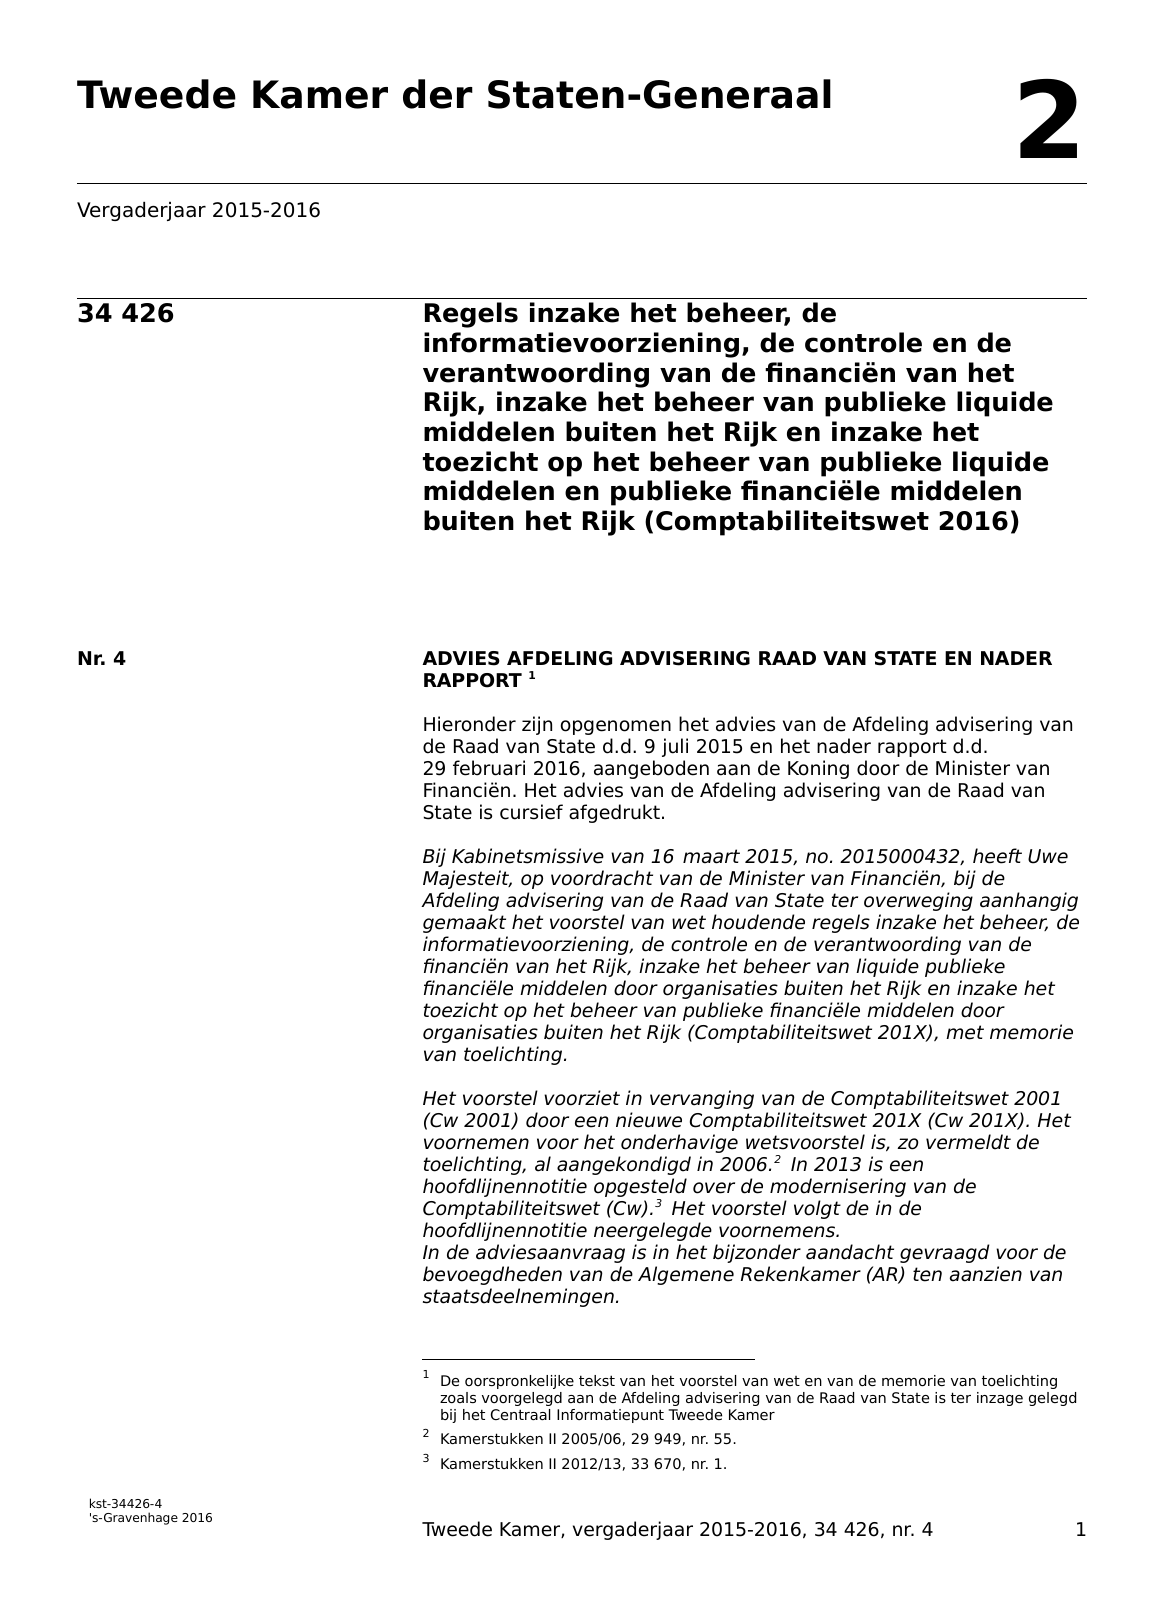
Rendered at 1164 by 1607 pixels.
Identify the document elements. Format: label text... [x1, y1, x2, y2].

subtitle Nr. 4 ADVIES AFDELING ADVISERING RAAD VAN STATE EN NADER RAPPORT [77, 647, 1087, 691]
text 's-Gravenhage 2016 [88, 1511, 323, 1525]
text Kamerstukken II 2005/06, 29 949, nr. 55. [422, 1427, 1087, 1449]
text Hieronder zijn opgenomen het advies van de Afdeling advisering van de Raad van State d.d. 9 juli 2015 en het nader rapport d.d. 29 februari 2016, aangeboden aan de Koning door de Minister van Financiën. Het advies van de Afdeling advisering van de Raad van State is cursief afgedrukt. [422, 714, 1087, 823]
text Bij Kabinetsmissive van 16 maart 2015, no. 2015000432, heeft Uwe Majesteit, op voordracht van de Minister van Financiën, bij de Afdeling advisering van de Raad van State ter overweging aanhangig gemaakt het voorstel van wet houdende regels inzake het beheer, de informatievoorziening, de controle en de verantwoording van de financiën van het Rijk, inzake het beheer van liquide publieke financiële middelen door organisaties buiten het Rijk en inzake het toezicht op het beheer van publieke financiële middelen door organisaties buiten het Rijk (Comptabiliteitswet 201X), met memorie van toelichting. [422, 846, 1087, 1066]
table_cell Vergaderjaar 2015-2016 [77, 184, 1087, 298]
text kst-34426-4 [88, 1497, 323, 1511]
subtitle 34 426 Regels inzake het beheer, de informatievoorziening, de controle en de verantwoording van de financiën van het Rijk, inzake het beheer van publieke liquide middelen buiten het Rijk en inzake het toezicht op het beheer van publieke liquide middelen en publieke financiële middelen buiten het Rijk (Comptabiliteitswet 2016) [77, 299, 1087, 536]
text Het voorstel voorziet in vervanging van de Comptabiliteitswet 2001 (Cw 2001) door een nieuwe Comptabiliteitswet 201X (Cw 201X). Het voornemen voor het onderhavige wetsvoorstel is, zo vermeldt de toelichting, al aangekondigd in 2006. In 2013 is een hoofdlijnennotitie opgesteld over de modernisering van de Comptabiliteitswet (Cw). Het voorstel volgt de in de hoofdlijnennotitie neergelegde voornemens. [422, 1088, 1087, 1242]
text In de adviesaanvraag is in het bijzonder aandacht gevraagd voor de bevoegdheden van de Algemene Rekenkamer (AR) ten aanzien van staatsdeelnemingen. [422, 1242, 1087, 1307]
text Kamerstukken II 2012/13, 33 670, nr. 1. [422, 1452, 1087, 1474]
table_header Tweede Kamer der Staten-Generaal [77, 59, 886, 183]
text De oorspronkelijke tekst van het voorstel van wet en van de memorie van toelichting zoals voorgelegd aan de Afdeling advisering van de Raad van State is ter inzage gelegd bij het Centraal Informatiepunt Tweede Kamer [422, 1368, 1087, 1424]
table_header 2 [886, 59, 1087, 183]
